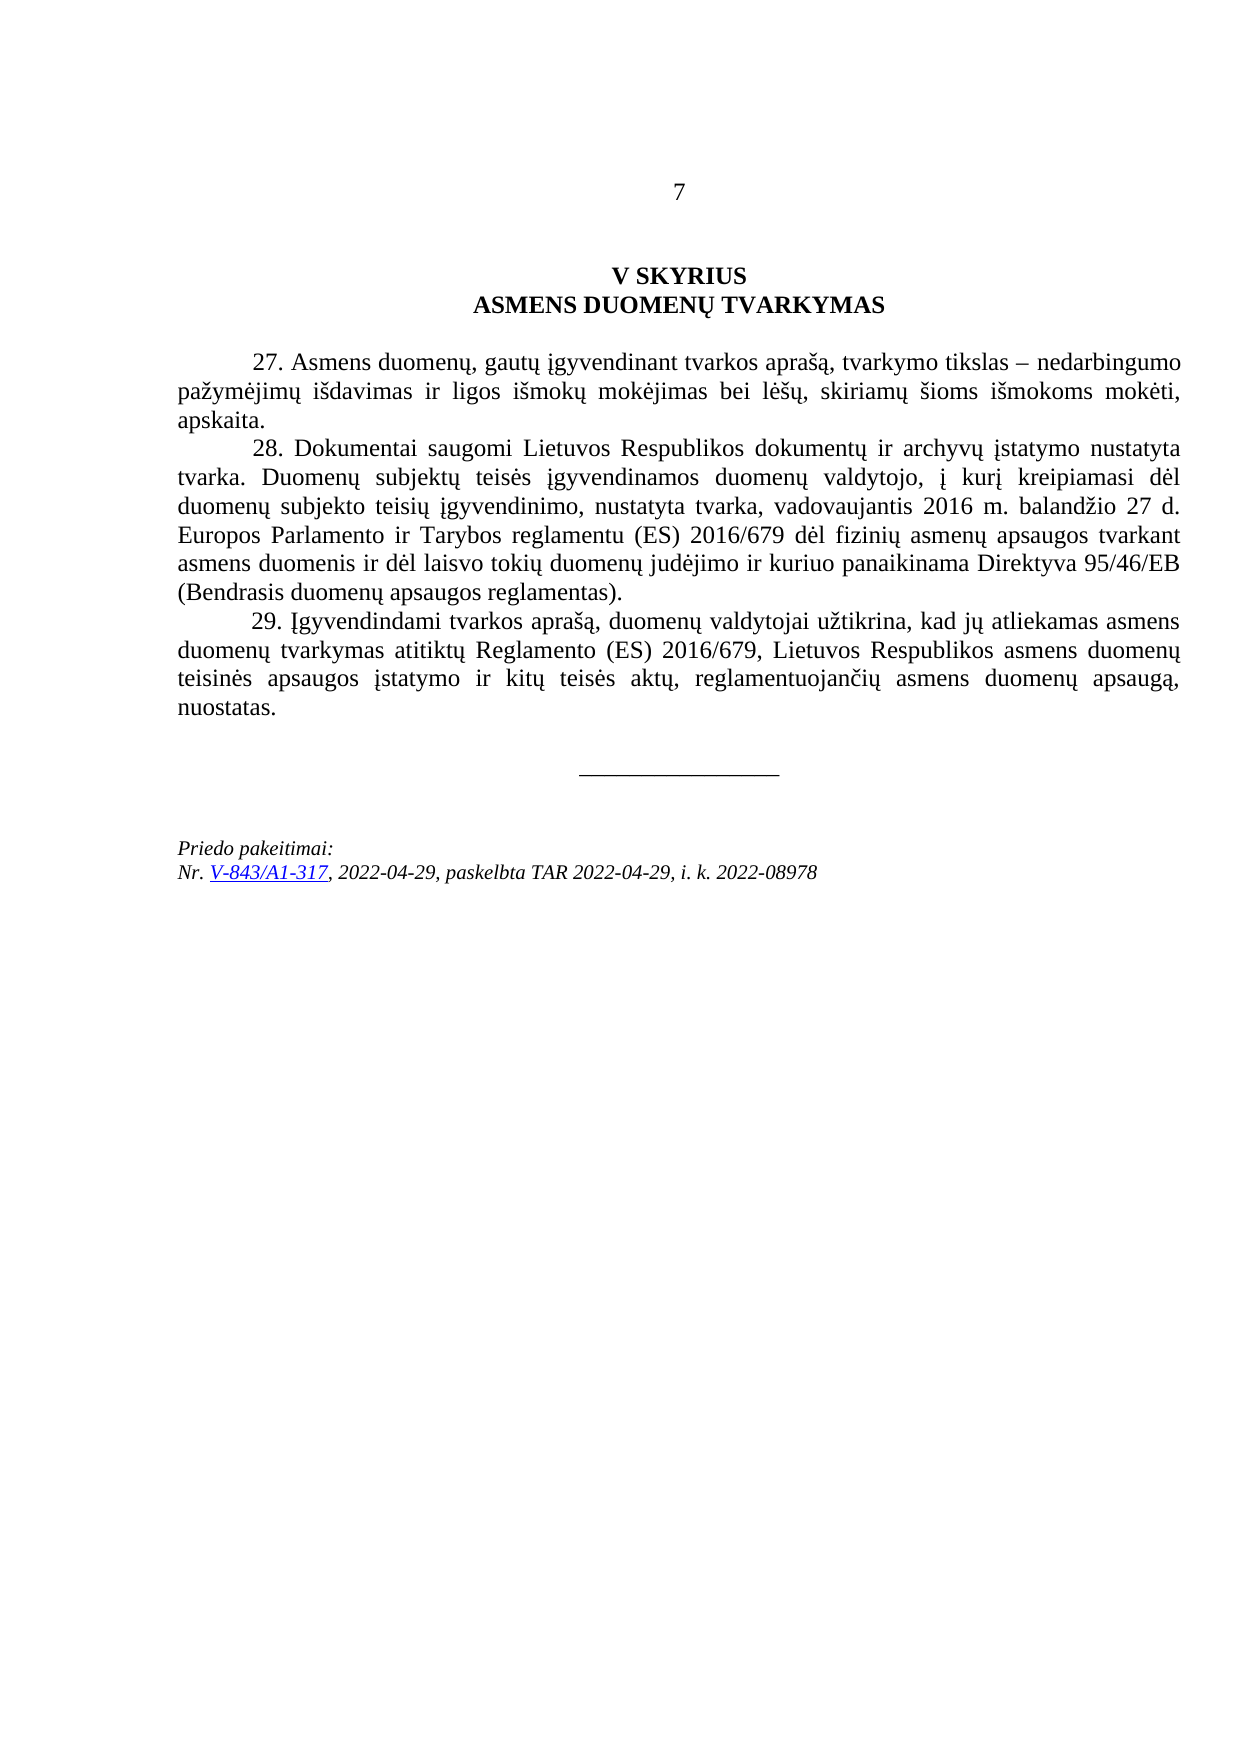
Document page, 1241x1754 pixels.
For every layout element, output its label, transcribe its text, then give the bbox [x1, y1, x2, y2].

text Priedo pakeitimai: [177, 836, 1181, 860]
text 28. Dokumentai saugomi Lietuvos Respublikos dokumentų ir archyvų įstatymo nustatyta tvarka. Duomenų subjektų teisės įgyvendinamos duomenų valdytojo, į kurį kreipiamasi dėl duomenų subjekto teisių įgyvendinimo, nustatyta tvarka, vadovaujantis 2016 m. balandžio 27 d. Europos Parlamento ir Tarybos reglamentu (ES) 2016/679 dėl fizinių asmenų apsaugos tvarkant asmens duomenis ir dėl laisvo tokių duomenų judėjimo ir kuriuo panaikinama Direktyva 95/46/EB (Bendrasis duomenų apsaugos reglamentas). [177, 433, 1181, 606]
text ________________ [177, 750, 1181, 778]
text V SKYRIUS [177, 261, 1181, 290]
text 27. Asmens duomenų, gautų įgyvendinant tvarkos aprašą, tvarkymo tikslas – nedarbingumo pažymėjimų išdavimas ir ligos išmokų mokėjimas bei lėšų, skiriamų šioms išmokoms mokėti, apskaita. [177, 347, 1181, 433]
text ASMENS DUOMENŲ TVARKYMAS [177, 290, 1181, 318]
text 29. Įgyvendindami tvarkos aprašą, duomenų valdytojai užtikrina, kad jų atliekamas asmens duomenų tvarkymas atitiktų Reglamento (ES) 2016/679, Lietuvos Respublikos asmens duomenų teisinės apsaugos įstatymo ir kitų teisės aktų, reglamentuojančių asmens duomenų apsaugą, nuostatas. [177, 606, 1181, 721]
text Nr. V-843/A1-317, 2022-04-29, paskelbta TAR 2022-04-29, i. k. 2022-08978 [177, 860, 1181, 884]
